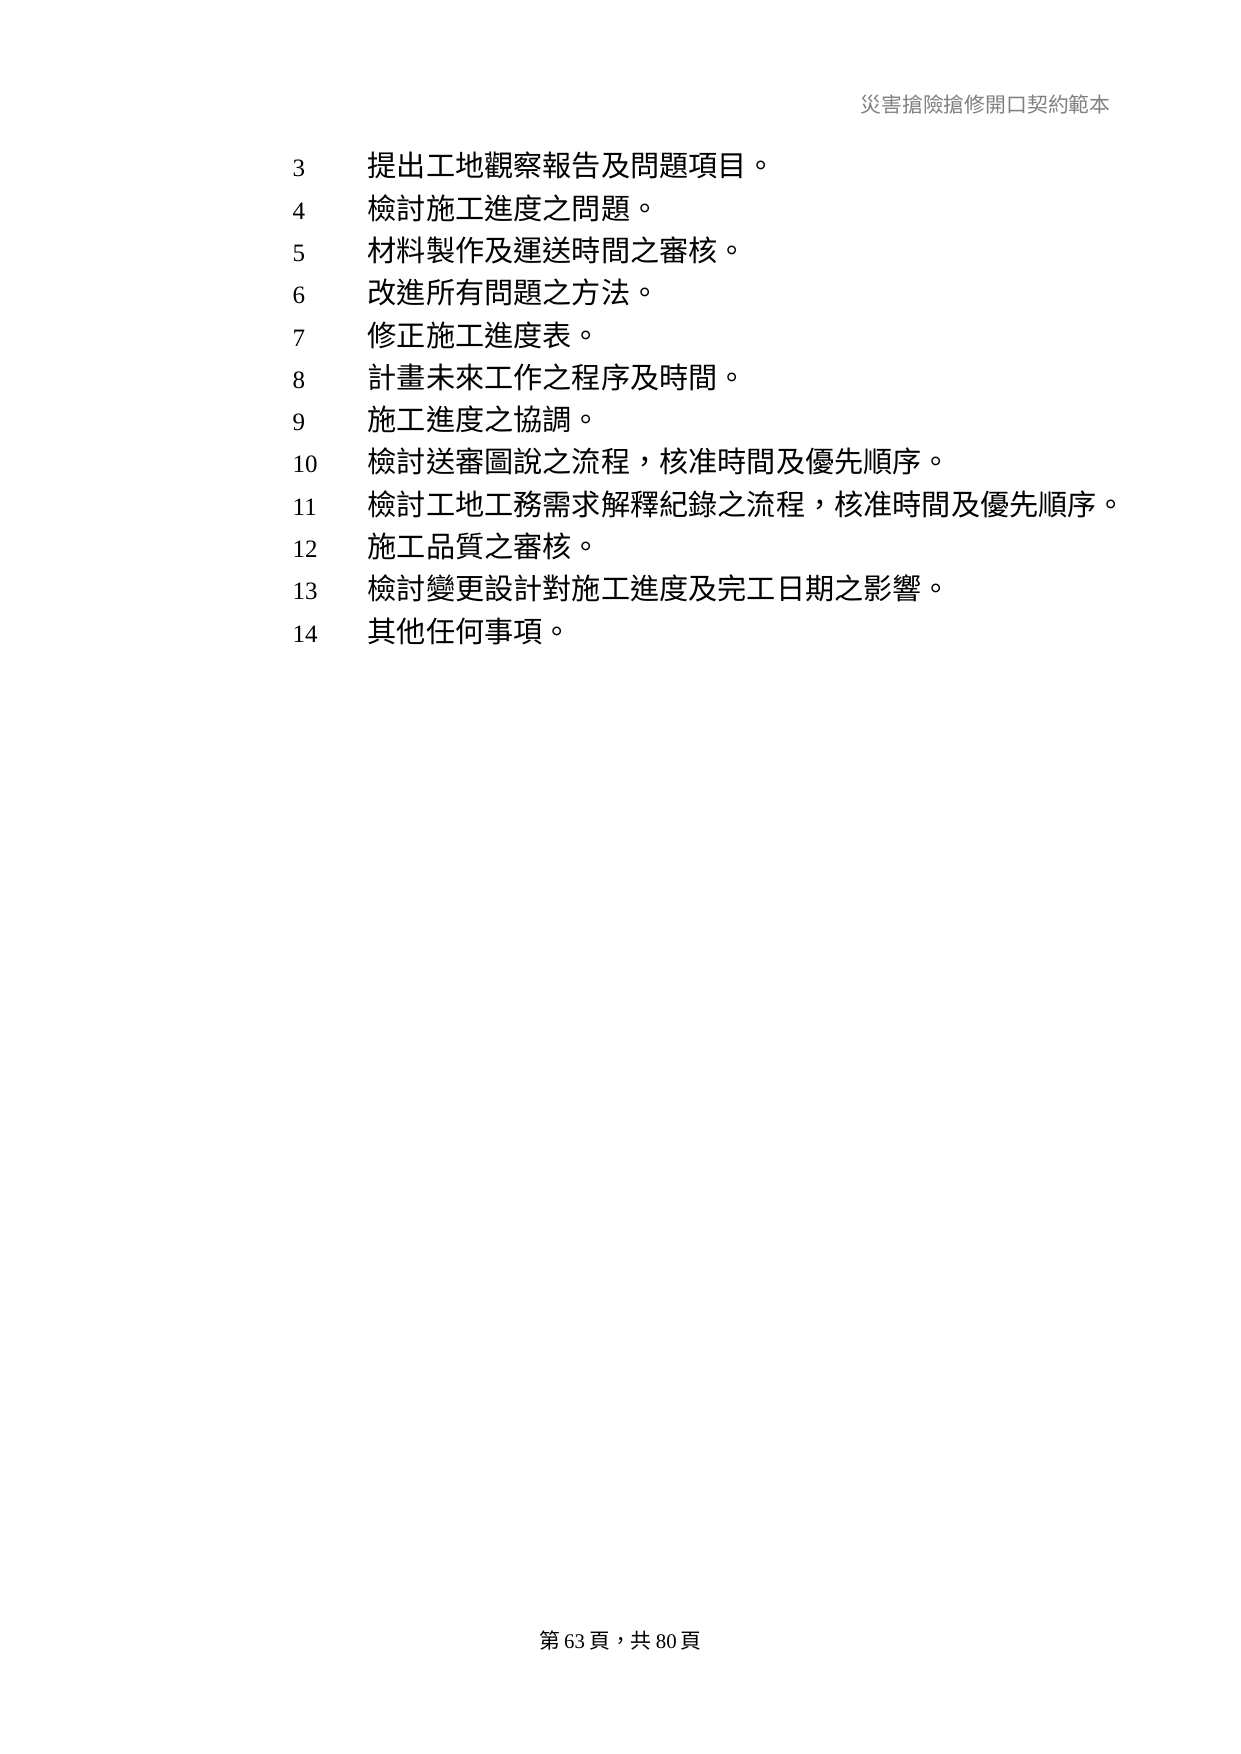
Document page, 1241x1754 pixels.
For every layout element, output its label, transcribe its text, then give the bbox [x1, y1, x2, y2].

list 提出工地觀察報告及問題項目。 [292, 143, 1110, 185]
list 計畫未來工作之程序及時間。 [292, 354, 1110, 397]
list 檢討施工進度之問題。 [292, 185, 1110, 227]
list 施工品質之審核。 [292, 523, 1110, 566]
list 材料製作及運送時間之審核。 [292, 227, 1110, 270]
list 檢討變更設計對施工進度及完工日期之影響。 [292, 566, 1110, 608]
list 檢討工地工務需求解釋紀錄之流程，核准時間及優先順序。 [292, 481, 1110, 523]
list 檢討送審圖說之流程，核准時間及優先順序。 [292, 439, 1110, 481]
list 其他任何事項。 [292, 608, 1110, 650]
list 施工進度之協調。 [292, 397, 1110, 439]
list 修正施工進度表。 [292, 312, 1110, 354]
list 改進所有問題之方法。 [292, 270, 1110, 312]
